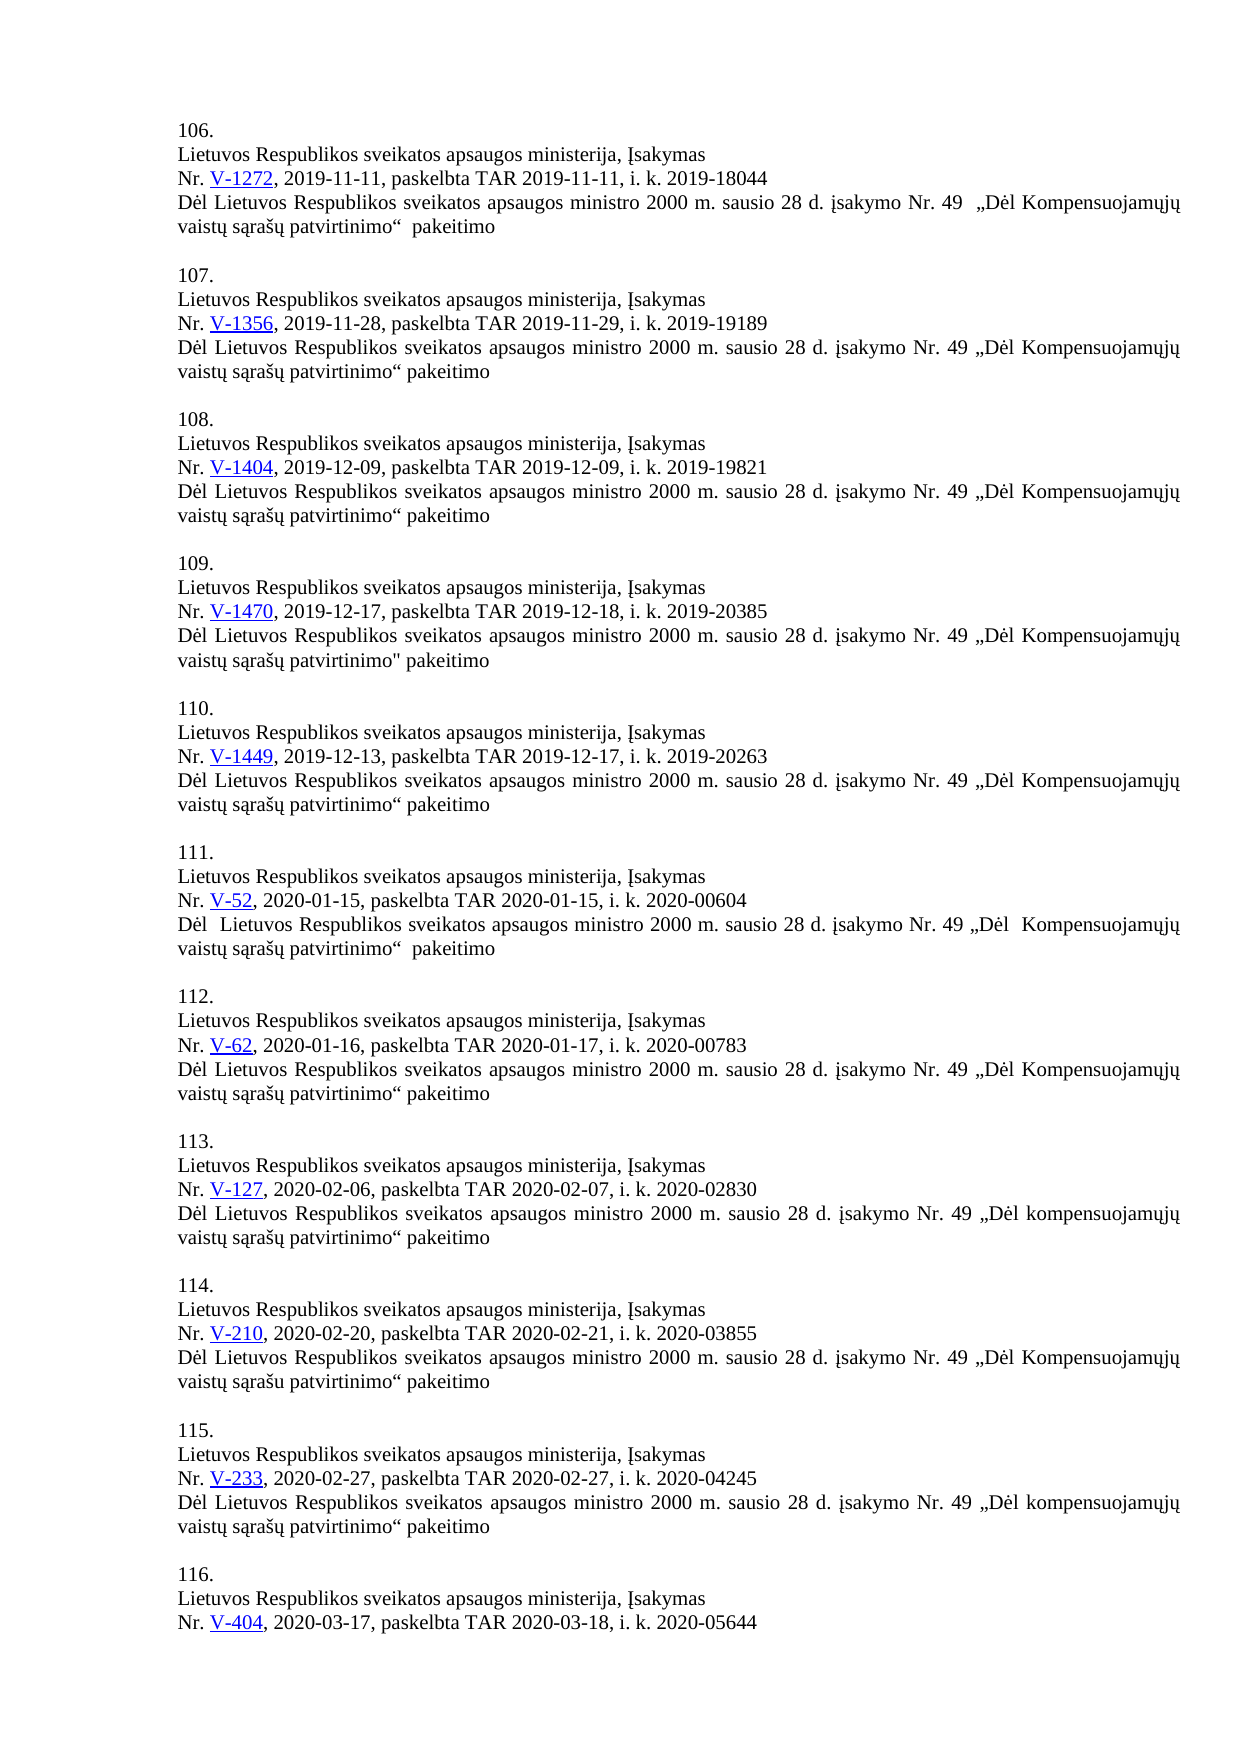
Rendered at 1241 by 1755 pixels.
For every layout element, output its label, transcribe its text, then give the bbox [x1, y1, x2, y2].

text Nr. V-52, 2020-01-15, paskelbta TAR 2020-01-15, i. k. 2020-00604 [177, 888, 1181, 912]
text Dėl Lietuvos Respublikos sveikatos apsaugos ministro 2000 m. sausio 28 d. įsakymo Nr. 49 „Dėl Kompensuojamųjų vaistų sąrašų patvirtinimo“ pakeitimo [177, 335, 1181, 383]
text 108. [177, 407, 1181, 431]
text 111. [177, 840, 1181, 864]
text Nr. V-404, 2020-03-17, paskelbta TAR 2020-03-18, i. k. 2020-05644 [177, 1610, 1181, 1634]
text Nr. V-62, 2020-01-16, paskelbta TAR 2020-01-17, i. k. 2020-00783 [177, 1032, 1181, 1057]
text Dėl Lietuvos Respublikos sveikatos apsaugos ministro 2000 m. sausio 28 d. įsakymo Nr. 49 „Dėl Kompensuojamųjų vaistų sąrašų patvirtinimo“ pakeitimo [177, 479, 1181, 527]
text Lietuvos Respublikos sveikatos apsaugos ministerija, Įsakymas [177, 575, 1181, 599]
text Nr. V-1470, 2019-12-17, paskelbta TAR 2019-12-18, i. k. 2019-20385 [177, 599, 1181, 623]
text Nr. V-1449, 2019-12-13, paskelbta TAR 2019-12-17, i. k. 2019-20263 [177, 744, 1181, 768]
text Nr. V-1356, 2019-11-28, paskelbta TAR 2019-11-29, i. k. 2019-19189 [177, 311, 1181, 335]
text Dėl Lietuvos Respublikos sveikatos apsaugos ministro 2000 m. sausio 28 d. įsakymo Nr. 49 „Dėl Kompensuojamųjų vaistų sąrašu patvirtinimo“ pakeitimo [177, 1345, 1181, 1393]
text 115. [177, 1417, 1181, 1442]
text Dėl Lietuvos Respublikos sveikatos apsaugos ministro 2000 m. sausio 28 d. įsakymo Nr. 49 „Dėl Kompensuojamųjų vaistų sąrašų patvirtinimo“ pakeitimo [177, 1057, 1181, 1105]
text 112. [177, 984, 1181, 1008]
text Lietuvos Respublikos sveikatos apsaugos ministerija, Įsakymas [177, 142, 1181, 166]
text Dėl Lietuvos Respublikos sveikatos apsaugos ministro 2000 m. sausio 28 d. įsakymo Nr. 49 „Dėl Kompensuojamųjų vaistų sąrašų patvirtinimo“ pakeitimo [177, 190, 1181, 238]
text Nr. V-233, 2020-02-27, paskelbta TAR 2020-02-27, i. k. 2020-04245 [177, 1466, 1181, 1490]
text Nr. V-210, 2020-02-20, paskelbta TAR 2020-02-21, i. k. 2020-03855 [177, 1321, 1181, 1345]
text Nr. V-1404, 2019-12-09, paskelbta TAR 2019-12-09, i. k. 2019-19821 [177, 455, 1181, 479]
text Dėl Lietuvos Respublikos sveikatos apsaugos ministro 2000 m. sausio 28 d. įsakymo Nr. 49 „Dėl kompensuojamųjų vaistų sąrašų patvirtinimo“ pakeitimo [177, 1201, 1181, 1249]
text Lietuvos Respublikos sveikatos apsaugos ministerija, Įsakymas [177, 720, 1181, 744]
text Lietuvos Respublikos sveikatos apsaugos ministerija, Įsakymas [177, 1586, 1181, 1610]
text Dėl Lietuvos Respublikos sveikatos apsaugos ministro 2000 m. sausio 28 d. įsakymo Nr. 49 „Dėl Kompensuojamųjų vaistų sąrašų patvirtinimo“ pakeitimo [177, 768, 1181, 816]
text 116. [177, 1562, 1181, 1586]
text 113. [177, 1129, 1181, 1153]
text Lietuvos Respublikos sveikatos apsaugos ministerija, Įsakymas [177, 287, 1181, 311]
text Nr. V-127, 2020-02-06, paskelbta TAR 2020-02-07, i. k. 2020-02830 [177, 1177, 1181, 1201]
text Lietuvos Respublikos sveikatos apsaugos ministerija, Įsakymas [177, 864, 1181, 888]
text Nr. V-1272, 2019-11-11, paskelbta TAR 2019-11-11, i. k. 2019-18044 [177, 166, 1181, 190]
text Lietuvos Respublikos sveikatos apsaugos ministerija, Įsakymas [177, 1008, 1181, 1032]
text Lietuvos Respublikos sveikatos apsaugos ministerija, Įsakymas [177, 1297, 1181, 1321]
text 106. [177, 118, 1181, 142]
text 109. [177, 551, 1181, 575]
text Dėl Lietuvos Respublikos sveikatos apsaugos ministro 2000 m. sausio 28 d. įsakymo Nr. 49 „Dėl Kompensuojamųjų vaistų sąrašų patvirtinimo“ pakeitimo [177, 912, 1181, 960]
text 107. [177, 262, 1181, 287]
text Lietuvos Respublikos sveikatos apsaugos ministerija, Įsakymas [177, 1442, 1181, 1466]
text 110. [177, 696, 1181, 720]
text Lietuvos Respublikos sveikatos apsaugos ministerija, Įsakymas [177, 1153, 1181, 1177]
text Dėl Lietuvos Respublikos sveikatos apsaugos ministro 2000 m. sausio 28 d. įsakymo Nr. 49 „Dėl Kompensuojamųjų vaistų sąrašų patvirtinimo" pakeitimo [177, 623, 1181, 672]
text Dėl Lietuvos Respublikos sveikatos apsaugos ministro 2000 m. sausio 28 d. įsakymo Nr. 49 „Dėl kompensuojamųjų vaistų sąrašų patvirtinimo“ pakeitimo [177, 1490, 1181, 1538]
text 114. [177, 1273, 1181, 1297]
text Lietuvos Respublikos sveikatos apsaugos ministerija, Įsakymas [177, 431, 1181, 455]
